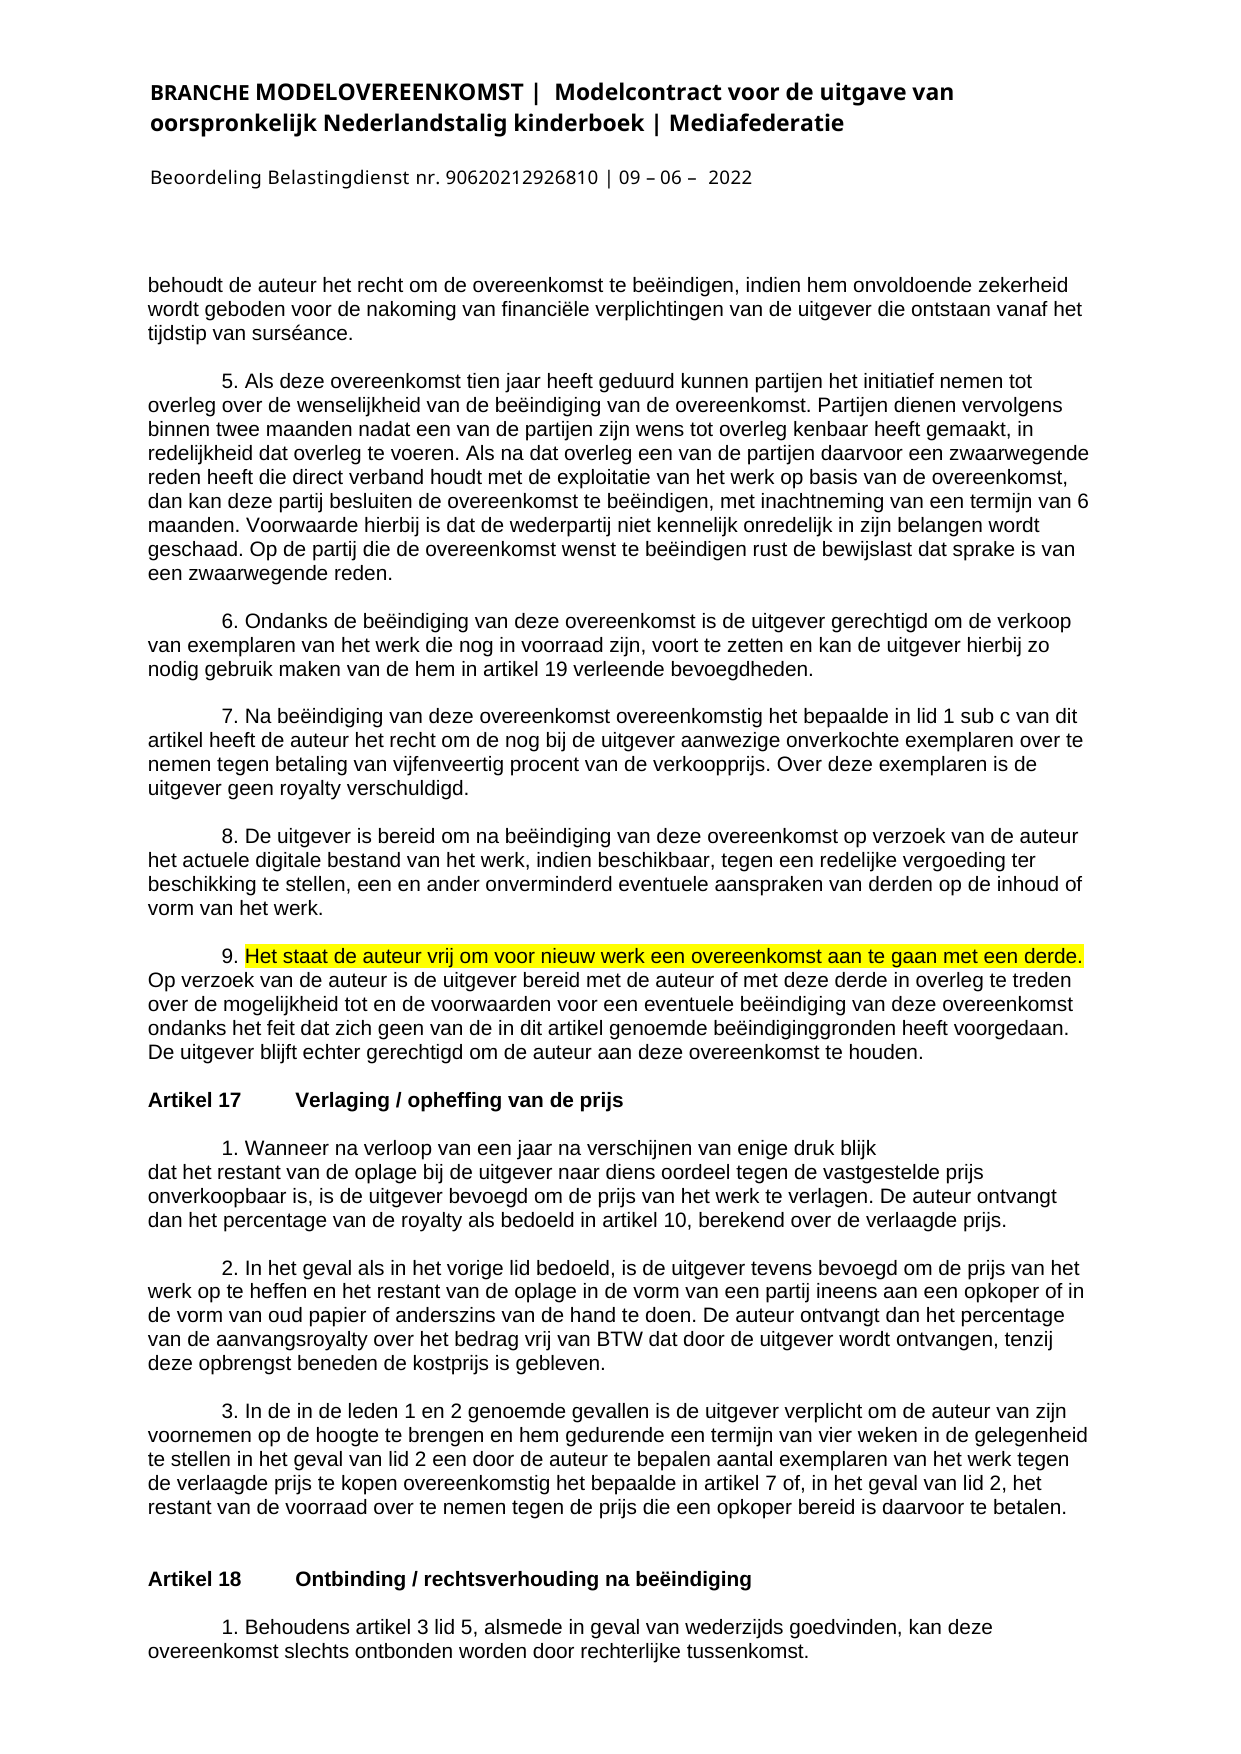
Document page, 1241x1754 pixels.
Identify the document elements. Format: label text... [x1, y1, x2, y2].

text behoudt de auteur het recht om de overeenkomst te beëindigen, indien hem onvoldoende zekerheid wordt geboden voor de nakoming van financiële verplichtingen van de uitgever die ontstaan vanaf het tijdstip van surséance. [148, 273, 1093, 345]
text 7. Na beëindiging van deze overeenkomst overeenkomstig het bepaalde in lid 1 sub c van dit artikel heeft de auteur het recht om de nog bij de uitgever aanwezige onverkochte exemplaren over te nemen tegen betaling van vijfenveertig procent van de verkoopprijs. Over deze exemplaren is de uitgever geen royalty verschuldigd. [148, 704, 1093, 800]
text 2. In het geval als in het vorige lid bedoeld, is de uitgever tevens bevoegd om de prijs van het werk op te heffen en het restant van de oplage in de vorm van een partij ineens aan een opkoper of in de vorm van oud papier of anderszins van de hand te doen. De auteur ontvangt dan het percentage van de aanvangsroyalty over het bedrag vrij van BTW dat door de uitgever wordt ontvangen, tenzij deze opbrengst beneden de kostprijs is gebleven. [148, 1255, 1093, 1375]
text 6. Ondanks de beëindiging van deze overeenkomst is de uitgever gerechtigd om de verkoop van exemplaren van het werk die nog in voorraad zijn, voort te zetten en kan de uitgever hierbij zo nodig gebruik maken van de hem in artikel 19 verleende bevoegdheden. [148, 608, 1093, 680]
text 8. De uitgever is bereid om na beëindiging van deze overeenkomst op verzoek van de auteur het actuele digitale bestand van het werk, indien beschikbaar, tegen een redelijke vergoeding ter beschikking te stellen, een en ander onverminderd eventuele aanspraken van derden op de inhoud of vorm van het werk. [148, 824, 1093, 920]
text 9. Het staat de auteur vrij om voor nieuw werk een overeenkomst aan te gaan met een derde. Op verzoek van de auteur is de uitgever bereid met de auteur of met deze derde in overleg te treden over de mogelijkheid tot en de voorwaarden voor een eventuele beëindiging van deze overeenkomst ondanks het feit dat zich geen van de in dit artikel genoemde beëindiginggronden heeft voorgedaan. De uitgever blijft echter gerechtigd om de auteur aan deze overeenkomst te houden. [148, 944, 1093, 1064]
text dat het restant van de oplage bij de uitgever naar diens oordeel tegen de vastgestelde prijs onverkoopbaar is, is de uitgever bevoegd om de prijs van het werk te verlagen. De auteur ontvangt dan het percentage van de royalty als bedoeld in artikel 10, berekend over de verlaagde prijs. [148, 1159, 1093, 1231]
text Artikel 18 Ontbinding / rechtsverhouding na beëindiging [148, 1567, 1093, 1591]
text 3. In de in de leden 1 en 2 genoemde gevallen is de uitgever verplicht om de auteur van zijn voornemen op de hoogte te brengen en hem gedurende een termijn van vier weken in de gelegenheid te stellen in het geval van lid 2 een door de auteur te bepalen aantal exemplaren van het werk tegen de verlaagde prijs te kopen overeenkomstig het bepaalde in artikel 7 of, in het geval van lid 2, het restant van de voorraad over te nemen tegen de prijs die een opkoper bereid is daarvoor te betalen. [148, 1399, 1093, 1519]
text Artikel 17 Verlaging / opheffing van de prijs [148, 1088, 1093, 1112]
text 1. Behoudens artikel 3 lid 5, alsmede in geval van wederzijds goedvinden, kan deze overeenkomst slechts ontbonden worden door rechterlijke tussenkomst. [148, 1615, 1093, 1663]
text 5. Als deze overeenkomst tien jaar heeft geduurd kunnen partijen het initiatief nemen tot overleg over de wenselijkheid van de beëindiging van de overeenkomst. Partijen dienen vervolgens binnen twee maanden nadat een van de partijen zijn wens tot overleg kenbaar heeft gemaakt, in redelijkheid dat overleg te voeren. Als na dat overleg een van de partijen daarvoor een zwaarwegende reden heeft die direct verband houdt met de exploitatie van het werk op basis van de overeenkomst, dan kan deze partij besluiten de overeenkomst te beëindigen, met inachtneming van een termijn van 6 maanden. Voorwaarde hierbij is dat de wederpartij niet kennelijk onredelijk in zijn belangen wordt geschaad. Op de partij die de overeenkomst wenst te beëindigen rust de bewijslast dat sprake is van een zwaarwegende reden. [148, 369, 1093, 584]
text 1. Wanneer na verloop van een jaar na verschijnen van enige druk blijk [148, 1136, 1093, 1159]
